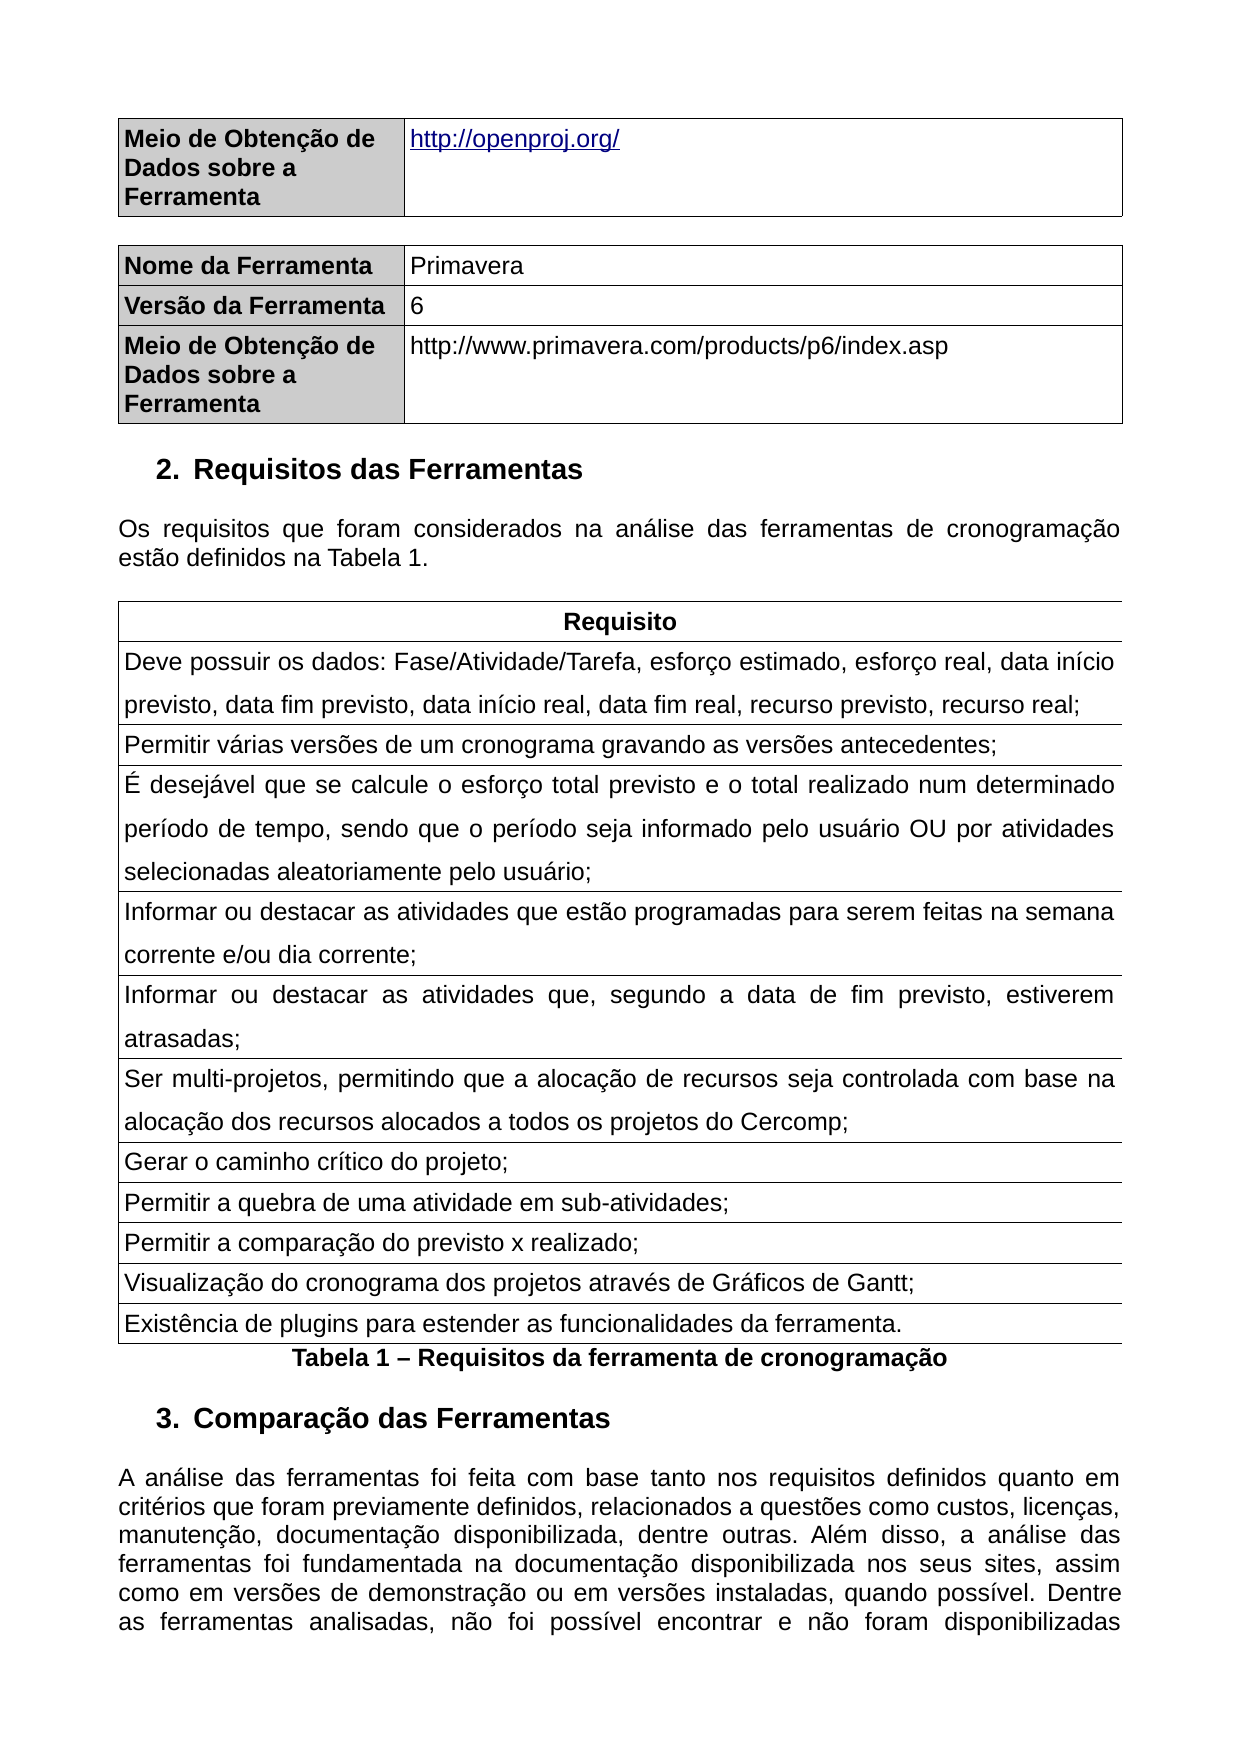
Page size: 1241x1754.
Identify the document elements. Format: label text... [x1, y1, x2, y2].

text Tabela 1 – Requisitos da ferramenta de cronogramação [118, 1344, 1122, 1372]
table_cell Permitir várias versões de um cronograma gravando as versões antecedentes; [119, 725, 1122, 765]
table_cell Gerar o caminho crítico do projeto; [119, 1143, 1122, 1182]
list Requisitos das Ferramentas [156, 452, 1122, 486]
table_cell Deve possuir os dados: Fase/Atividade/Tarefa, esforço estimado, esforço real, data início previsto, data fim previsto, data início real, data fim real, recurso previsto, recurso real; [119, 642, 1122, 724]
table_header Primavera [405, 246, 1122, 285]
table_cell Informar ou destacar as atividades que estão programadas para serem feitas na semana corrente e/ou dia corrente; [119, 892, 1122, 975]
table_cell Permitir a comparação do previsto x realizado; [119, 1223, 1122, 1262]
list Comparação das Ferramentas [156, 1401, 1122, 1434]
table_cell Meio de Obtenção de Dados sobre a Ferramenta [119, 119, 404, 216]
table_header Nome da Ferramenta [119, 246, 404, 285]
text Os requisitos que foram considerados na análise das ferramentas de cronogramação estão definidos na Tabela 1. [118, 514, 1122, 572]
text A análise das ferramentas foi feita com base tanto nos requisitos definidos quanto em critérios que foram previamente definidos, relacionados a questões como custos, licenças, manutenção, documentação disponibilizada, dentre outras. Além disso, a análise das ferramentas foi fundamentada na documentação disponibilizada nos seus sites, assim como em versões de demonstração ou em versões instaladas, quando possível. Dentre as ferramentas analisadas, não foi possível encontrar e não foram disponibilizadas [118, 1463, 1122, 1636]
table_cell Visualização do cronograma dos projetos através de Gráficos de Gantt; [119, 1264, 1122, 1303]
table_cell http://openproj.org/ [405, 119, 1122, 216]
table_cell Versão da Ferramenta [119, 286, 404, 325]
table_cell Existência de plugins para estender as funcionalidades da ferramenta. [119, 1304, 1122, 1343]
table_cell Meio de Obtenção de Dados sobre a Ferramenta [119, 326, 404, 423]
table_cell Permitir a quebra de uma atividade em sub-atividades; [119, 1183, 1122, 1222]
table_cell 6 [405, 286, 1122, 325]
table_cell Ser multi-projetos, permitindo que a alocação de recursos seja controlada com base na alocação dos recursos alocados a todos os projetos do Cercomp; [119, 1059, 1122, 1142]
table_cell Informar ou destacar as atividades que, segundo a data de fim previsto, estiverem atrasadas; [119, 976, 1122, 1058]
table_header Requisito [119, 602, 1122, 641]
table_cell É desejável que se calcule o esforço total previsto e o total realizado num determinado período de tempo, sendo que o período seja informado pelo usuário OU por atividades selecionadas aleatoriamente pelo usuário; [119, 766, 1122, 891]
table_cell http://www.primavera.com/products/p6/index.asp [405, 326, 1122, 423]
